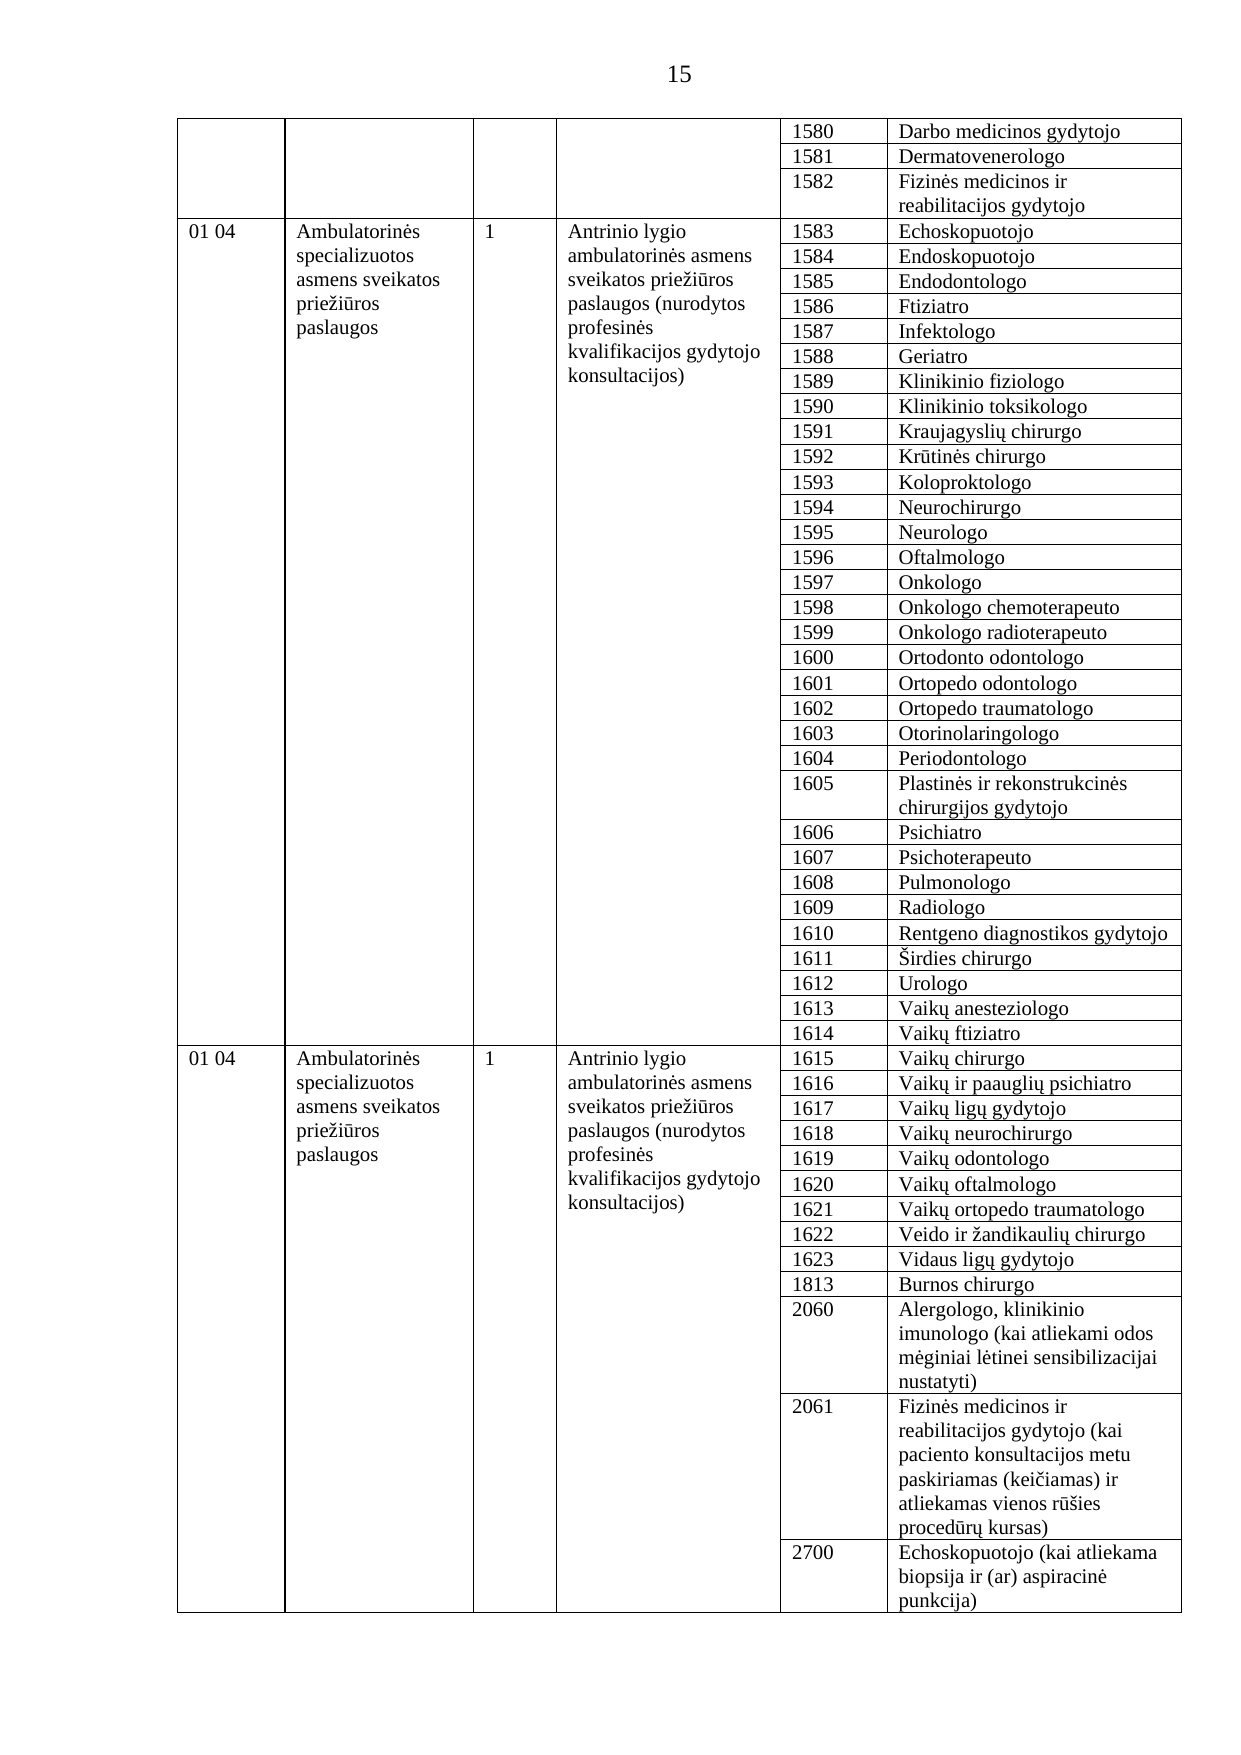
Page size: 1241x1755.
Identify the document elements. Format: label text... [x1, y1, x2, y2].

table_cell 1581 [781, 144, 887, 168]
table_cell Kraujagyslių chirurgo [888, 419, 1181, 443]
table_cell Vaikų chirurgo [888, 1046, 1181, 1070]
table_cell 1588 [781, 344, 887, 368]
table_cell Vaikų ftiziatro [888, 1021, 1181, 1045]
table_cell Vidaus ligų gydytojo [888, 1247, 1181, 1271]
table_cell Darbo medicinos gydytojo [888, 119, 1181, 143]
table_cell 1584 [781, 244, 887, 268]
table_cell Vaikų oftalmologo [888, 1171, 1181, 1196]
table_cell Antrinio lygio ambulatorinės asmens sveikatos priežiūros paslaugos (nurodytos profesinės kvalifikacijos gydytojo konsultacijos) [557, 219, 780, 1045]
table_cell Burnos chirurgo [888, 1272, 1181, 1296]
table_cell 1608 [781, 870, 887, 894]
table_cell 01 04 [178, 1046, 284, 1612]
table_cell Ortodonto odontologo [888, 645, 1181, 669]
table_cell 1590 [781, 394, 887, 418]
table_cell 1597 [781, 570, 887, 594]
table_cell 1593 [781, 470, 887, 494]
table_cell Oftalmologo [888, 545, 1181, 569]
table_cell Vaikų neurochirurgo [888, 1121, 1181, 1145]
table_cell [178, 119, 284, 217]
table_cell 1614 [781, 1021, 887, 1045]
table_cell 1 [474, 219, 556, 1045]
table_cell 1585 [781, 269, 887, 293]
table_cell Psichoterapeuto [888, 845, 1181, 869]
table_cell Klinikinio fiziologo [888, 369, 1181, 393]
table_cell Ortopedo traumatologo [888, 696, 1181, 719]
table_cell 1620 [781, 1171, 887, 1196]
table_cell 1623 [781, 1247, 887, 1271]
table_cell 1596 [781, 545, 887, 569]
table_cell 1813 [781, 1272, 887, 1296]
table_cell 1592 [781, 445, 887, 468]
table_cell 1619 [781, 1146, 887, 1170]
table_cell 01 04 [178, 219, 284, 1045]
table_cell 1587 [781, 319, 887, 343]
table_cell 1618 [781, 1121, 887, 1145]
table_cell Koloproktologo [888, 470, 1181, 494]
table_cell 2700 [781, 1540, 887, 1612]
table_cell Onkologo radioterapeuto [888, 620, 1181, 644]
table_cell 1605 [781, 771, 887, 819]
table_cell Ambulatorinės specializuotos asmens sveikatos priežiūros paslaugos [286, 1046, 473, 1612]
table_cell Vaikų ir paauglių psichiatro [888, 1071, 1181, 1095]
table_cell 1594 [781, 495, 887, 519]
table_cell Infektologo [888, 319, 1181, 343]
table_cell 1586 [781, 294, 887, 318]
table_cell Fizinės medicinos ir reabilitacijos gydytojo (kai paciento konsultacijos metu paskiriamas (keičiamas) ir atliekamas vienos rūšies procedūrų kursas) [888, 1394, 1181, 1539]
table_cell Vaikų anesteziologo [888, 996, 1181, 1020]
table_cell Radiologo [888, 895, 1181, 919]
table_cell 1610 [781, 920, 887, 944]
table_cell Ambulatorinės specializuotos asmens sveikatos priežiūros paslaugos [286, 219, 473, 1045]
table_cell 1622 [781, 1222, 887, 1246]
table_cell Periodontologo [888, 746, 1181, 770]
table_cell Vaikų ortopedo traumatologo [888, 1197, 1181, 1221]
table_cell 1604 [781, 746, 887, 770]
table_cell 1607 [781, 845, 887, 869]
table_cell Fizinės medicinos ir reabilitacijos gydytojo [888, 169, 1181, 217]
table_cell 2061 [781, 1394, 887, 1539]
table_cell Pulmonologo [888, 870, 1181, 894]
table_cell Alergologo, klinikinio imunologo (kai atliekami odos mėginiai lėtinei sensibilizacijai nustatyti) [888, 1297, 1181, 1393]
table_cell 1617 [781, 1096, 887, 1120]
table_cell 1580 [781, 119, 887, 143]
table_cell Endoskopuotojo [888, 244, 1181, 268]
table_cell Širdies chirurgo [888, 946, 1181, 969]
table_cell 1602 [781, 696, 887, 719]
table_cell Psichiatro [888, 820, 1181, 844]
table_cell Onkologo [888, 570, 1181, 594]
table_cell 1589 [781, 369, 887, 393]
table_cell Vaikų ligų gydytojo [888, 1096, 1181, 1120]
table_cell Ftiziatro [888, 294, 1181, 318]
table_cell 1601 [781, 670, 887, 694]
table_cell [286, 119, 473, 217]
table_cell Urologo [888, 971, 1181, 995]
table_cell 1598 [781, 595, 887, 619]
table_cell [557, 119, 780, 217]
table_cell 1621 [781, 1197, 887, 1221]
table_cell Plastinės ir rekonstrukcinės chirurgijos gydytojo [888, 771, 1181, 819]
table_cell 1583 [781, 219, 887, 243]
table_cell Veido ir žandikaulių chirurgo [888, 1222, 1181, 1246]
table_cell Otorinolaringologo [888, 721, 1181, 745]
table_cell 1609 [781, 895, 887, 919]
table_cell 1612 [781, 971, 887, 995]
table_cell 1606 [781, 820, 887, 844]
table_cell 1600 [781, 645, 887, 669]
table_cell Endodontologo [888, 269, 1181, 293]
table_cell 1591 [781, 419, 887, 443]
table_cell Dermatovenerologo [888, 144, 1181, 168]
table_cell Onkologo chemoterapeuto [888, 595, 1181, 619]
table_cell Krūtinės chirurgo [888, 445, 1181, 468]
table_cell Neurochirurgo [888, 495, 1181, 519]
table_cell Geriatro [888, 344, 1181, 368]
table_cell 1582 [781, 169, 887, 217]
table_cell Rentgeno diagnostikos gydytojo [888, 920, 1181, 944]
table_cell Antrinio lygio ambulatorinės asmens sveikatos priežiūros paslaugos (nurodytos profesinės kvalifikacijos gydytojo konsultacijos) [557, 1046, 780, 1612]
table_cell 1595 [781, 520, 887, 544]
table_cell [474, 119, 556, 217]
table_cell 2060 [781, 1297, 887, 1393]
table_cell 1613 [781, 996, 887, 1020]
table_cell Vaikų odontologo [888, 1146, 1181, 1170]
table_cell Echoskopuotojo (kai atliekama biopsija ir (ar) aspiracinė punkcija) [888, 1540, 1181, 1612]
table_cell 1616 [781, 1071, 887, 1095]
table_cell 1599 [781, 620, 887, 644]
table_cell Neurologo [888, 520, 1181, 544]
table_cell Klinikinio toksikologo [888, 394, 1181, 418]
table_cell Ortopedo odontologo [888, 670, 1181, 694]
table_cell 1615 [781, 1046, 887, 1070]
table_cell Echoskopuotojo [888, 219, 1181, 243]
table_cell 1603 [781, 721, 887, 745]
table_cell 1 [474, 1046, 556, 1612]
table_cell 1611 [781, 946, 887, 969]
